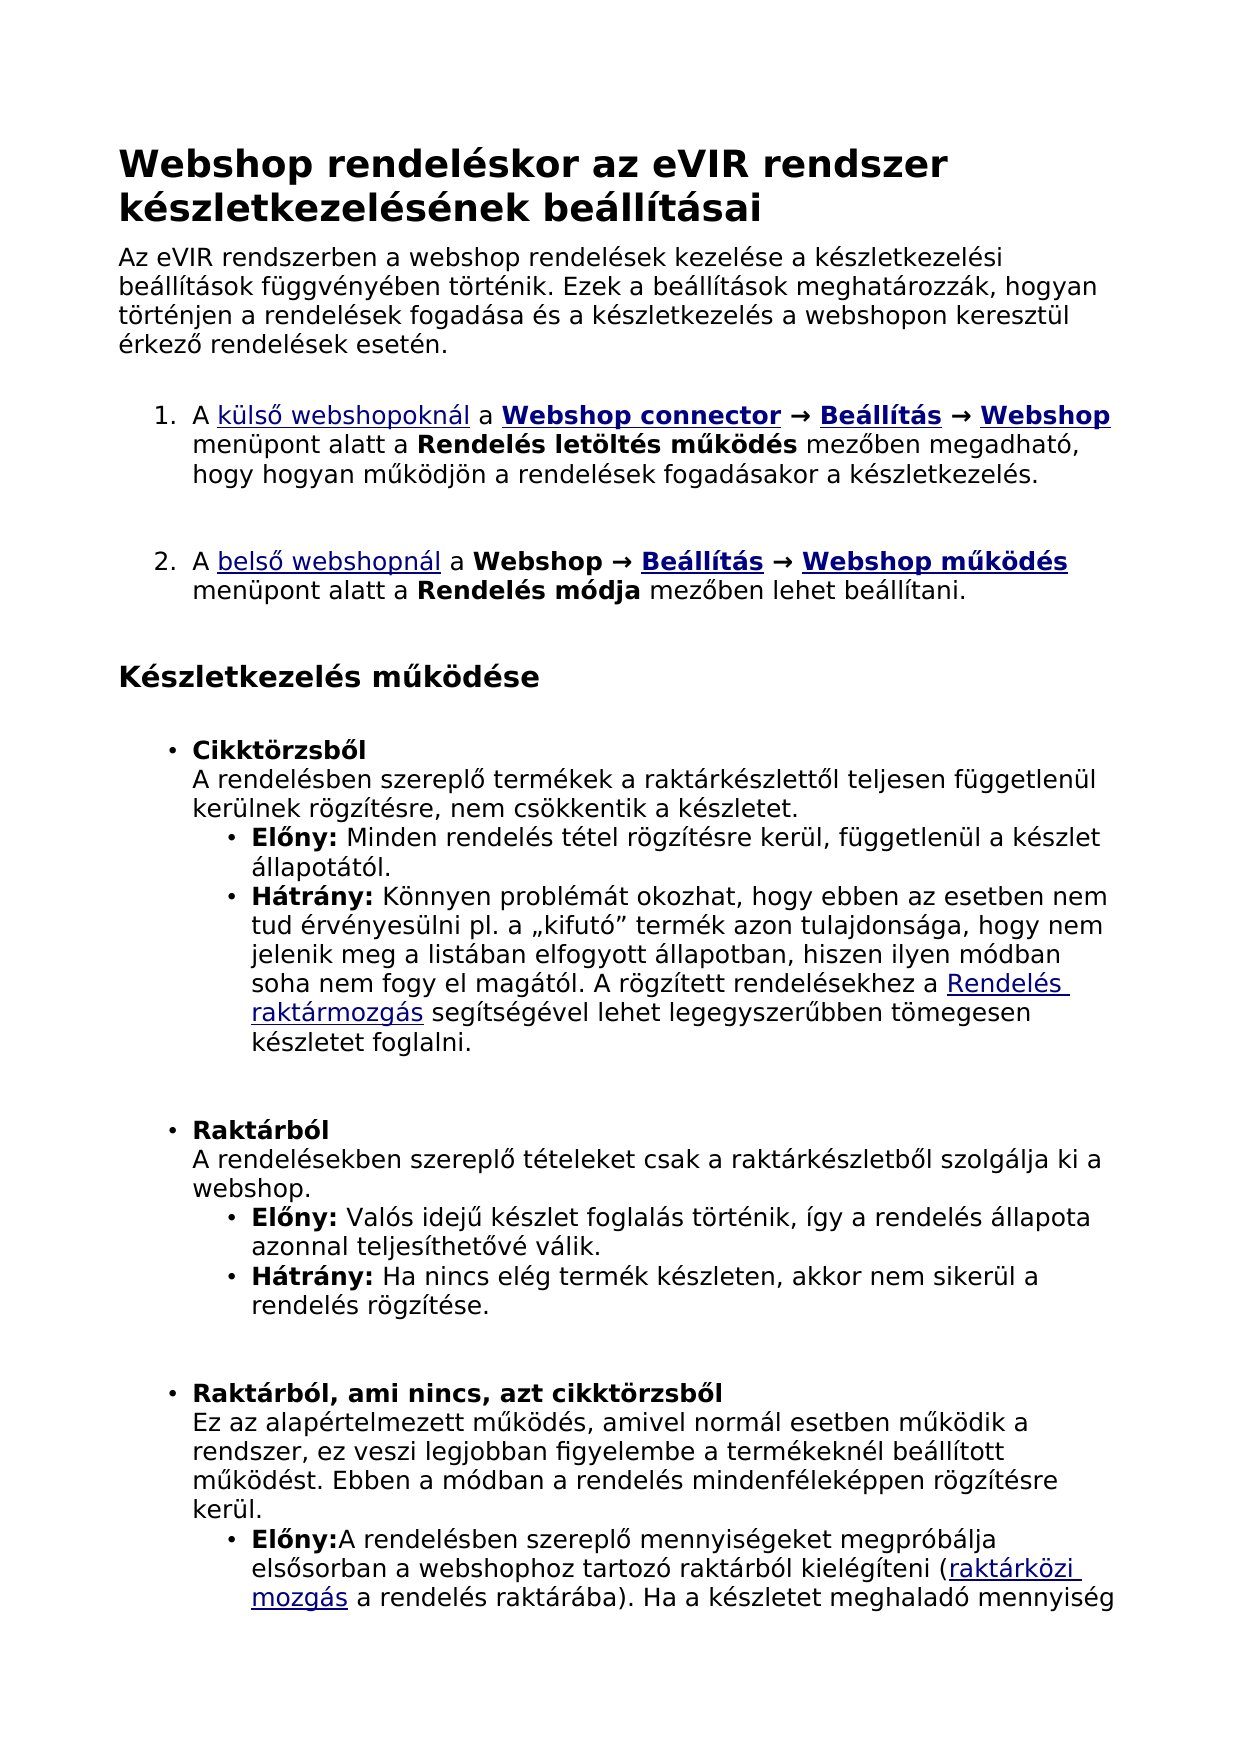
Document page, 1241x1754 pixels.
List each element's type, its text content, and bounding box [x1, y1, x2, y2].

list Előny: Minden rendelés tétel rögzítésre kerül, függetlenül a készlet állapotától. [236, 824, 1122, 882]
list Hátrány: Könnyen problémát okozhat, hogy ebben az esetben nem tud érvényesülni pl. a „kifutó” termék azon tulajdonsága, hogy nem jelenik meg a listában elfogyott állapotban, hiszen ilyen módban soha nem fogy el magától. A rögzített rendelésekhez a Rendelés raktármozgás segítségével lehet legegyszerűbben tömegesen készletet foglalni. [236, 882, 1122, 1057]
list Raktárból A rendelésekben szereplő tételeket csak a raktárkészletből szolgálja ki a webshop. [177, 1116, 1122, 1203]
list Előny:A rendelésben szereplő mennyiségeket megpróbálja elsősorban a webshophoz tartozó raktárból kielégíteni (raktárközi mozgás a rendelés raktárába). Ha a készletet meghaladó mennyiség [236, 1525, 1122, 1612]
list Előny: Valós idejű készlet foglalás történik, így a rendelés állapota azonnal teljesíthetővé válik. [236, 1203, 1122, 1262]
list Hátrány: Ha nincs elég termék készleten, akkor nem sikerül a rendelés rögzítése. [236, 1262, 1122, 1320]
subtitle Webshop rendeléskor az eVIR rendszer készletkezelésének beállításai [118, 143, 1122, 230]
subtitle Készletkezelés működése [118, 660, 1122, 694]
list A külső webshopoknál a Webshop connector → Beállítás → Webshop menüpont alatt a Rendelés letöltés működés mezőben megadható, hogy hogyan működjön a rendelések fogadásakor a készletkezelés. [177, 402, 1122, 547]
list Raktárból, ami nincs, azt cikktörzsből Ez az alapértelmezett működés, amivel normál esetben működik a rendszer, ez veszi legjobban figyelembe a termékeknél beállított működést. Ebben a módban a rendelés mindenféleképpen rögzítésre kerül. [177, 1379, 1122, 1525]
list Cikktörzsből A rendelésben szereplő termékek a raktárkészlettől teljesen függetlenül kerülnek rögzítésre, nem csökkentik a készletet. [177, 736, 1122, 824]
text Az eVIR rendszerben a webshop rendelések kezelése a készletkezelési beállítások függvényében történik. Ezek a beállítások meghatározzák, hogyan történjen a rendelések fogadása és a készletkezelés a webshopon keresztül érkező rendelések esetén. [118, 243, 1122, 359]
list A belső webshopnál a Webshop → Beállítás → Webshop működés menüpont alatt a Rendelés módja mezőben lehet beállítani. [177, 547, 1122, 606]
